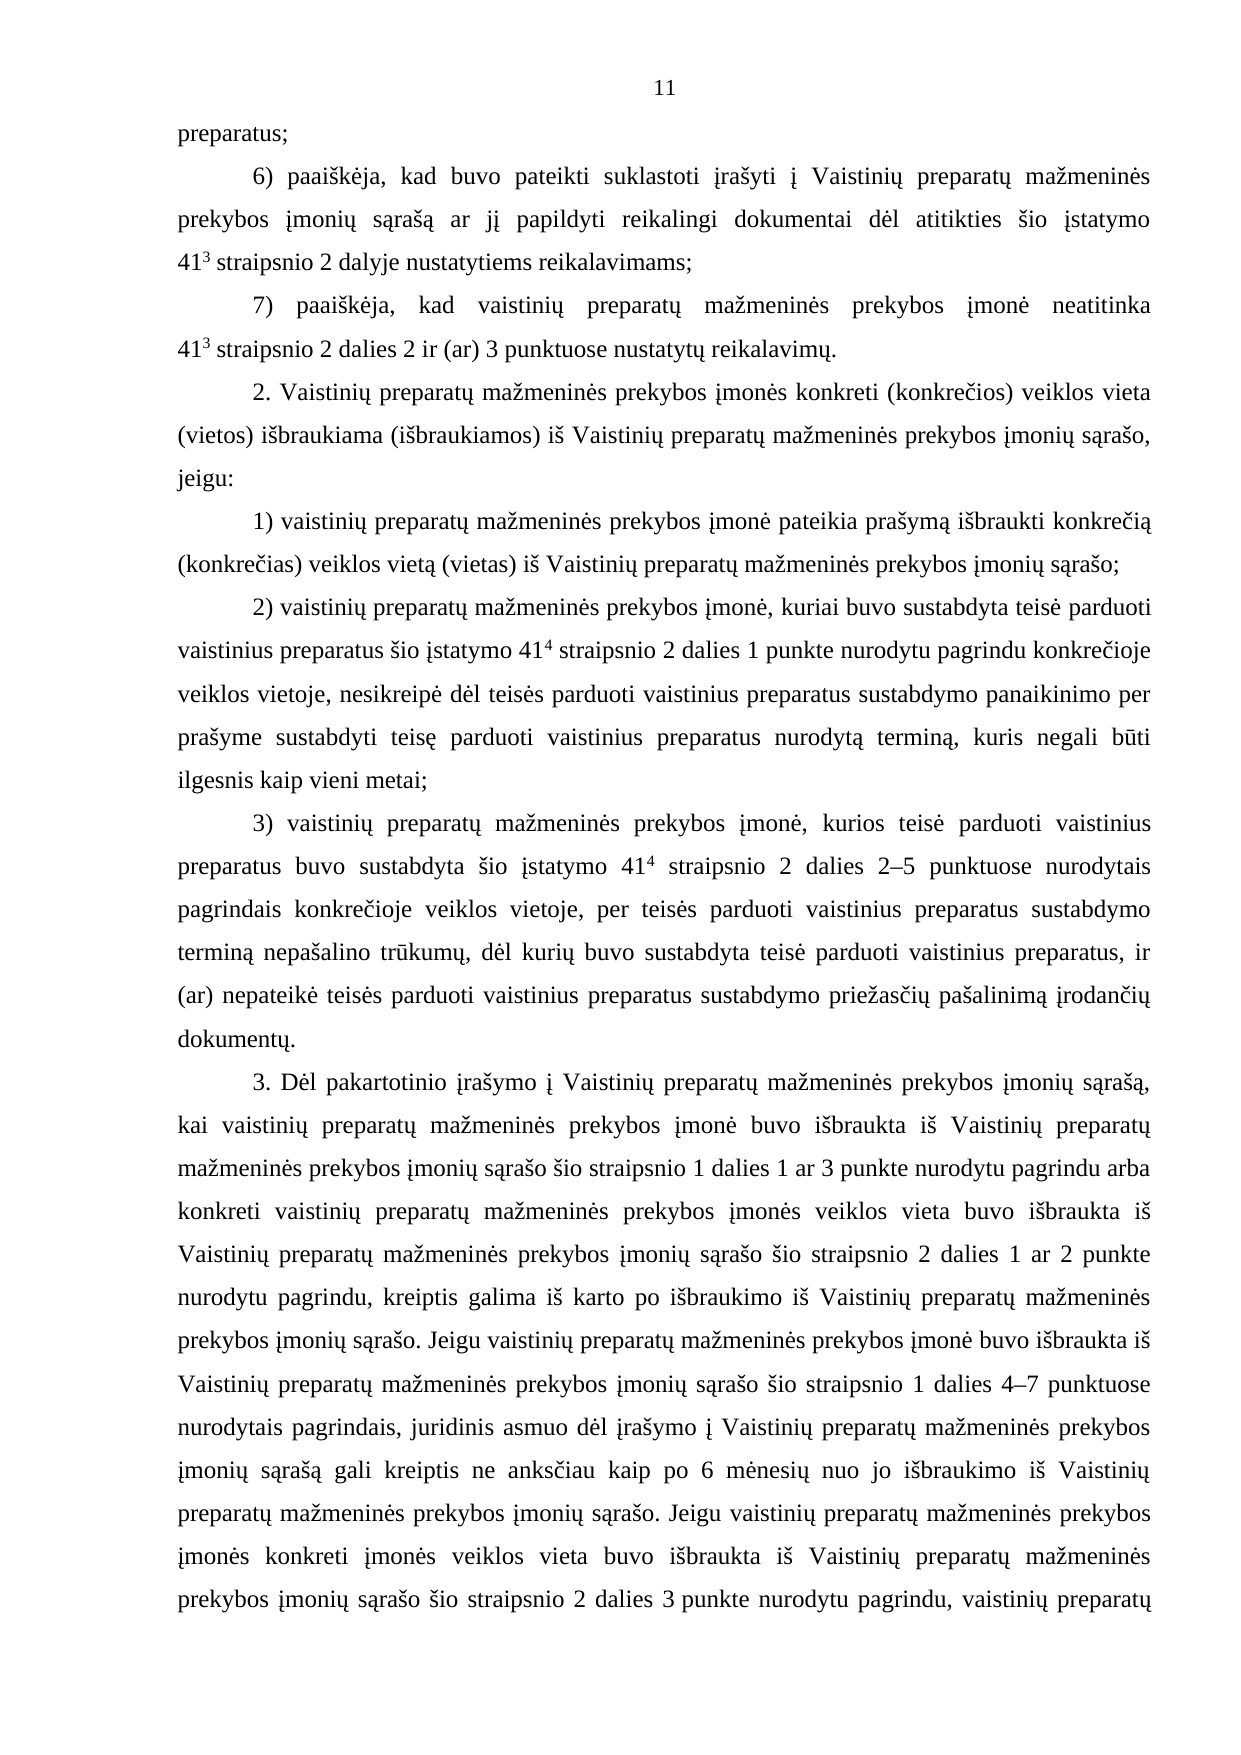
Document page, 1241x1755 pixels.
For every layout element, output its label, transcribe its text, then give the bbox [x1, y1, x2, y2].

text preparatus; [177, 118, 1152, 147]
text 2. Vaistinių preparatų mažmeninės prekybos įmonės konkreti (konkrečios) veiklos vieta (vietos) išbraukiama (išbraukiamos) iš Vaistinių preparatų mažmeninės prekybos įmonių sąrašo, jeigu: [177, 377, 1152, 492]
text 7) paaiškėja, kad vaistinių preparatų mažmeninės prekybos įmonė neatitinka 413 straipsnio 2 dalies 2 ir (ar) 3 punktuose nustatytų reikalavimų. [177, 291, 1152, 362]
text 3) vaistinių preparatų mažmeninės prekybos įmonė, kurios teisė parduoti vaistinius preparatus buvo sustabdyta šio įstatymo 414 straipsnio 2 dalies 2–5 punktuose nurodytais pagrindais konkrečioje veiklos vietoje, per teisės parduoti vaistinius preparatus sustabdymo terminą nepašalino trūkumų, dėl kurių buvo sustabdyta teisė parduoti vaistinius preparatus, ir (ar) nepateikė teisės parduoti vaistinius preparatus sustabdymo priežasčių pašalinimą įrodančių dokumentų. [177, 808, 1152, 1052]
text 1) vaistinių preparatų mažmeninės prekybos įmonė pateikia prašymą išbraukti konkrečią (konkrečias) veiklos vietą (vietas) iš Vaistinių preparatų mažmeninės prekybos įmonių sąrašo; [177, 506, 1152, 578]
text 6) paaiškėja, kad buvo pateikti suklastoti įrašyti į Vaistinių preparatų mažmeninės prekybos įmonių sąrašą ar jį papildyti reikalingi dokumentai dėl atitikties šio įstatymo 413 straipsnio 2 dalyje nustatytiems reikalavimams; [177, 161, 1152, 276]
text 2) vaistinių preparatų mažmeninės prekybos įmonė, kuriai buvo sustabdyta teisė parduoti vaistinius preparatus šio įstatymo 414 straipsnio 2 dalies 1 punkte nurodytu pagrindu konkrečioje veiklos vietoje, nesikreipė dėl teisės parduoti vaistinius preparatus sustabdymo panaikinimo per prašyme sustabdyti teisę parduoti vaistinius preparatus nurodytą terminą, kuris negali būti ilgesnis kaip vieni metai; [177, 592, 1152, 794]
text 3. Dėl pakartotinio įrašymo į Vaistinių preparatų mažmeninės prekybos įmonių sąrašą, kai vaistinių preparatų mažmeninės prekybos įmonė buvo išbraukta iš Vaistinių preparatų mažmeninės prekybos įmonių sąrašo šio straipsnio 1 dalies 1 ar 3 punkte nurodytu pagrindu arba konkreti vaistinių preparatų mažmeninės prekybos įmonės veiklos vieta buvo išbraukta iš Vaistinių preparatų mažmeninės prekybos įmonių sąrašo šio straipsnio 2 dalies 1 ar 2 punkte nurodytu pagrindu, kreiptis galima iš karto po išbraukimo iš Vaistinių preparatų mažmeninės prekybos įmonių sąrašo. Jeigu vaistinių preparatų mažmeninės prekybos įmonė buvo išbraukta iš Vaistinių preparatų mažmeninės prekybos įmonių sąrašo šio straipsnio 1 dalies 4–7 punktuose nurodytais pagrindais, juridinis asmuo dėl įrašymo į Vaistinių preparatų mažmeninės prekybos įmonių sąrašą gali kreiptis ne anksčiau kaip po 6 mėnesių nuo jo išbraukimo iš Vaistinių preparatų mažmeninės prekybos įmonių sąrašo. Jeigu vaistinių preparatų mažmeninės prekybos įmonės konkreti įmonės veiklos vieta buvo išbraukta iš Vaistinių preparatų mažmeninės prekybos įmonių sąrašo šio straipsnio 2 dalies 3 punkte nurodytu pagrindu, vaistinių preparatų [177, 1067, 1152, 1613]
